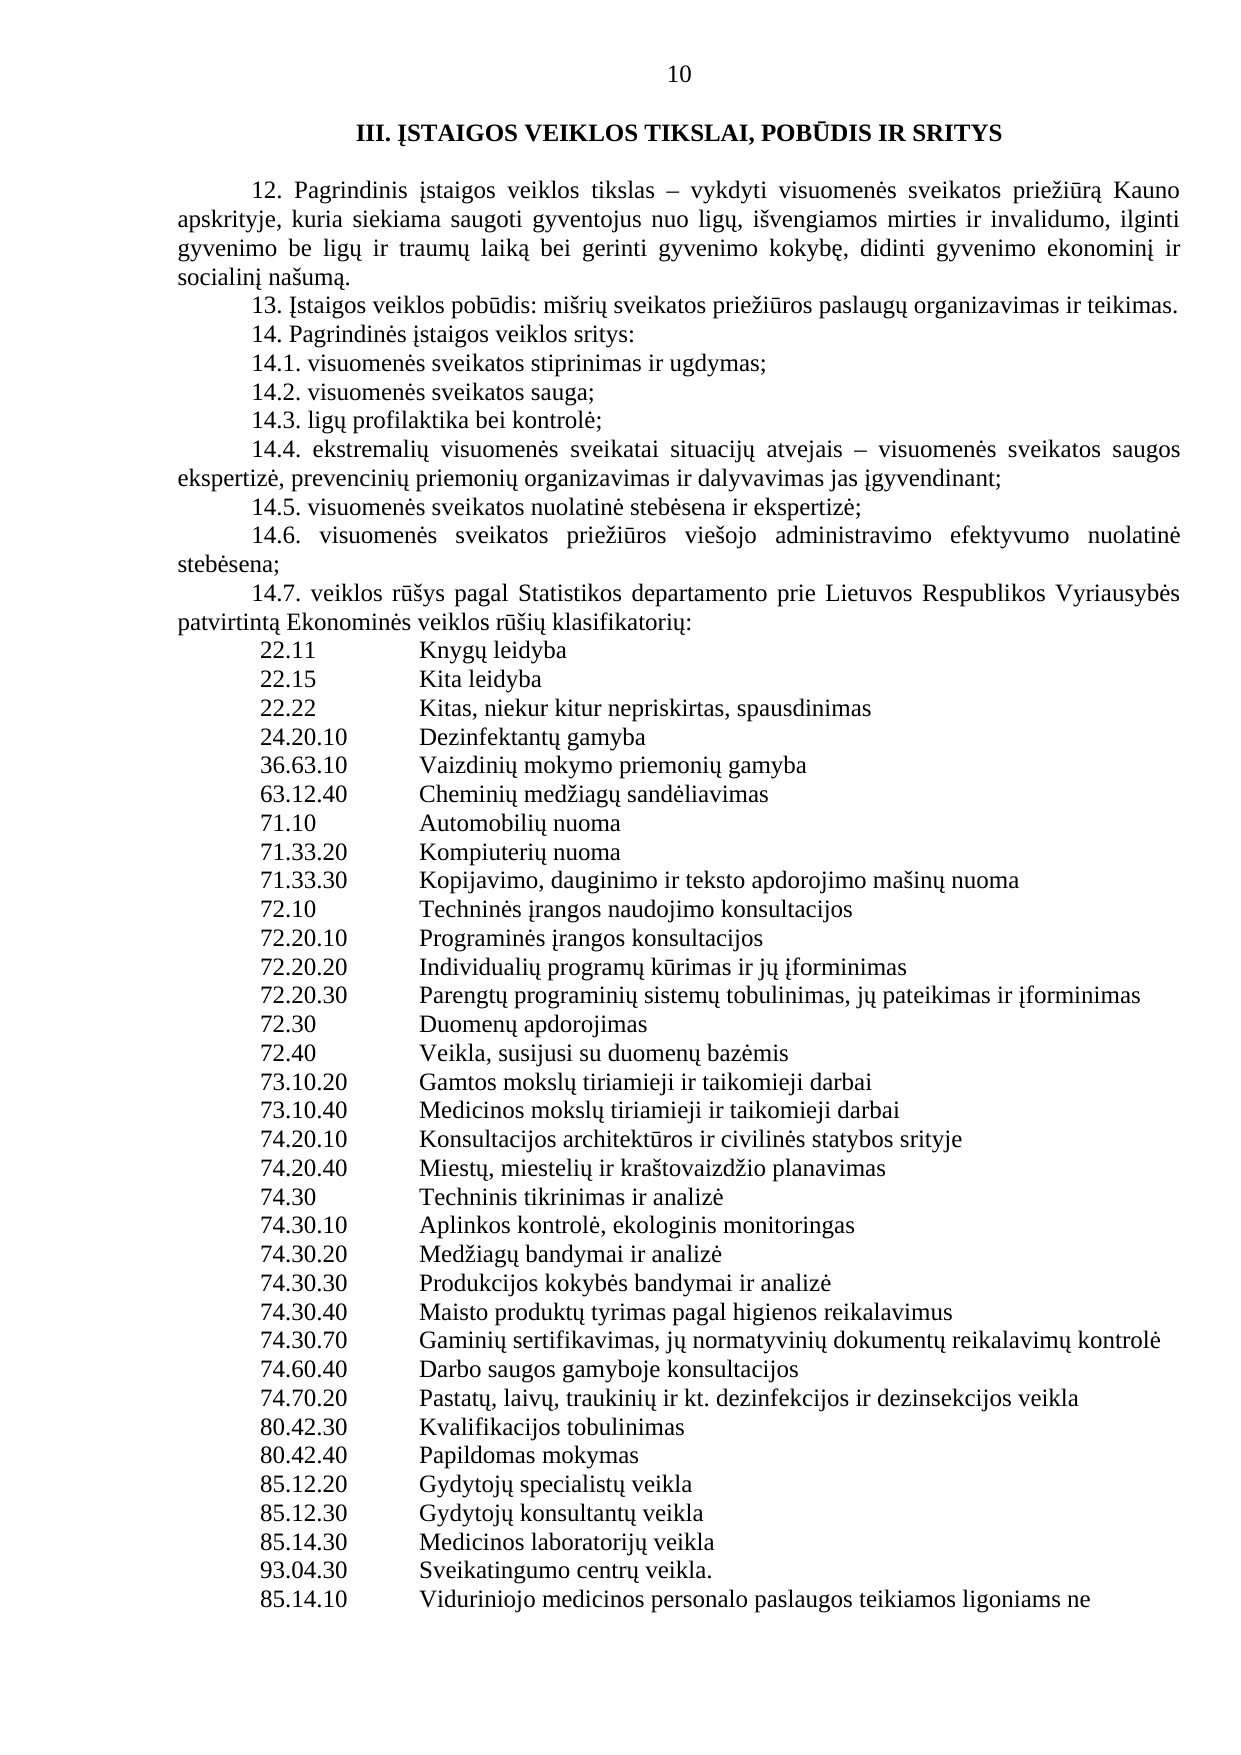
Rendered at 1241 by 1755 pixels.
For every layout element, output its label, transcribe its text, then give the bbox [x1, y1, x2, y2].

table_cell Gydytojų konsultantų veikla [408, 1498, 1181, 1527]
table_cell Aplinkos kontrolė, ekologinis monitoringas [408, 1211, 1181, 1239]
table_cell 74.30.70 [177, 1326, 408, 1354]
table_cell 80.42.40 [177, 1441, 408, 1469]
table_cell Gaminių sertifikavimas, jų normatyvinių dokumentų reikalavimų kontrolė [408, 1326, 1181, 1354]
table_cell 63.12.40 [177, 779, 408, 808]
table_cell Techninės įrangos naudojimo konsultacijos [408, 894, 1181, 923]
table_cell 73.10.40 [177, 1096, 408, 1124]
table_cell 71.33.30 [177, 866, 408, 894]
text 14.1. visuomenės sveikatos stiprinimas ir ugdymas; [177, 348, 1181, 377]
table_cell Duomenų apdorojimas [408, 1009, 1181, 1038]
table_cell 74.30.40 [177, 1297, 408, 1326]
table_cell Gamtos mokslų tiriamieji ir taikomieji darbai [408, 1067, 1181, 1096]
table_cell Techninis tikrinimas ir analizė [408, 1182, 1181, 1211]
table_cell 72.20.20 [177, 952, 408, 981]
table_cell 74.20.10 [177, 1124, 408, 1153]
table_cell 85.12.30 [177, 1498, 408, 1527]
table_cell Kita leidyba [408, 664, 1181, 693]
table_cell Cheminių medžiagų sandėliavimas [408, 779, 1181, 808]
table_cell Individualių programų kūrimas ir jų įforminimas [408, 952, 1181, 981]
text 14.4. ekstremalių visuomenės sveikatai situacijų atvejais – visuomenės sveikatos saugos ekspertizė, prevencinių priemonių organizavimas ir dalyvavimas jas įgyvendinant; [177, 434, 1181, 492]
table_cell 72.20.30 [177, 981, 408, 1009]
table_cell Medicinos mokslų tiriamieji ir taikomieji darbai [408, 1096, 1181, 1124]
table_cell Viduriniojo medicinos personalo paslaugos teikiamos ligoniams ne [408, 1584, 1181, 1613]
table_cell Kopijavimo, dauginimo ir teksto apdorojimo mašinų nuoma [408, 866, 1181, 894]
table_cell Veikla, susijusi su duomenų bazėmis [408, 1038, 1181, 1067]
text 14. Pagrindinės įstaigos veiklos sritys: [177, 319, 1181, 348]
table_cell Pastatų, laivų, traukinių ir kt. dezinfekcijos ir dezinsekcijos veikla [408, 1383, 1181, 1412]
text 12. Pagrindinis įstaigos veiklos tikslas – vykdyti visuomenės sveikatos priežiūrą Kauno apskrityje, kuria siekiama saugoti gyventojus nuo ligų, išvengiamos mirties ir invalidumo, ilginti gyvenimo be ligų ir traumų laiką bei gerinti gyvenimo kokybę, didinti gyvenimo ekonominį ir socialinį našumą. [177, 176, 1181, 291]
table_cell Kvalifikacijos tobulinimas [408, 1412, 1181, 1441]
table_cell 22.22 [177, 693, 408, 722]
table_cell Parengtų programinių sistemų tobulinimas, jų pateikimas ir įforminimas [408, 981, 1181, 1009]
table_header Knygų leidyba [408, 636, 1181, 664]
table_cell Kitas, niekur kitur nepriskirtas, spausdinimas [408, 693, 1181, 722]
table_cell 74.30.10 [177, 1211, 408, 1239]
table_cell 22.15 [177, 664, 408, 693]
text 14.5. visuomenės sveikatos nuolatinė stebėsena ir ekspertizė; [177, 492, 1181, 521]
table_cell Medžiagų bandymai ir analizė [408, 1239, 1181, 1268]
table_cell Produkcijos kokybės bandymai ir analizė [408, 1268, 1181, 1297]
table_cell Miestų, miestelių ir kraštovaizdžio planavimas [408, 1153, 1181, 1182]
table_cell Automobilių nuoma [408, 808, 1181, 837]
table_cell 74.20.40 [177, 1153, 408, 1182]
table_cell 80.42.30 [177, 1412, 408, 1441]
table_header 22.11 [177, 636, 408, 664]
table_cell 72.10 [177, 894, 408, 923]
table_cell 85.12.20 [177, 1469, 408, 1498]
table_cell Medicinos laboratorijų veikla [408, 1527, 1181, 1556]
table_cell 85.14.30 [177, 1527, 408, 1556]
table_cell 93.04.30 [177, 1556, 408, 1584]
text 14.7. veiklos rūšys pagal Statistikos departamento prie Lietuvos Respublikos Vyriausybės patvirtintą Ekonominės veiklos rūšių klasifikatorių: [177, 578, 1181, 636]
table_cell 74.70.20 [177, 1383, 408, 1412]
table_cell Maisto produktų tyrimas pagal higienos reikalavimus [408, 1297, 1181, 1326]
table_cell Dezinfektantų gamyba [408, 722, 1181, 751]
table_cell 73.10.20 [177, 1067, 408, 1096]
table_cell 74.30.20 [177, 1239, 408, 1268]
table_cell Vaizdinių mokymo priemonių gamyba [408, 751, 1181, 779]
text 14.2. visuomenės sveikatos sauga; [177, 377, 1181, 406]
text 14.6. visuomenės sveikatos priežiūros viešojo administravimo efektyvumo nuolatinė stebėsena; [177, 521, 1181, 578]
table_cell 72.20.10 [177, 923, 408, 952]
table_cell 74.30.30 [177, 1268, 408, 1297]
text 13. Įstaigos veiklos pobūdis: mišrių sveikatos priežiūros paslaugų organizavimas ir teikimas. [177, 291, 1181, 319]
table_cell 71.33.20 [177, 837, 408, 866]
table_cell 71.10 [177, 808, 408, 837]
table_cell Papildomas mokymas [408, 1441, 1181, 1469]
table_cell Darbo saugos gamyboje konsultacijos [408, 1354, 1181, 1383]
table_cell 24.20.10 [177, 722, 408, 751]
table_cell Programinės įrangos konsultacijos [408, 923, 1181, 952]
text 14.3. ligų profilaktika bei kontrolė; [177, 406, 1181, 434]
table_cell Gydytojų specialistų veikla [408, 1469, 1181, 1498]
table_cell 36.63.10 [177, 751, 408, 779]
text III. ĮSTAIGOS VEIKLOS TIKSLAI, POBŪDIS IR SRITYS [177, 118, 1181, 147]
table_cell 74.60.40 [177, 1354, 408, 1383]
table_cell 72.40 [177, 1038, 408, 1067]
table_cell 85.14.10 [177, 1584, 408, 1613]
table_cell Sveikatingumo centrų veikla. [408, 1556, 1181, 1584]
table_cell 72.30 [177, 1009, 408, 1038]
table_cell Konsultacijos architektūros ir civilinės statybos srityje [408, 1124, 1181, 1153]
table_cell 74.30 [177, 1182, 408, 1211]
table_cell Kompiuterių nuoma [408, 837, 1181, 866]
